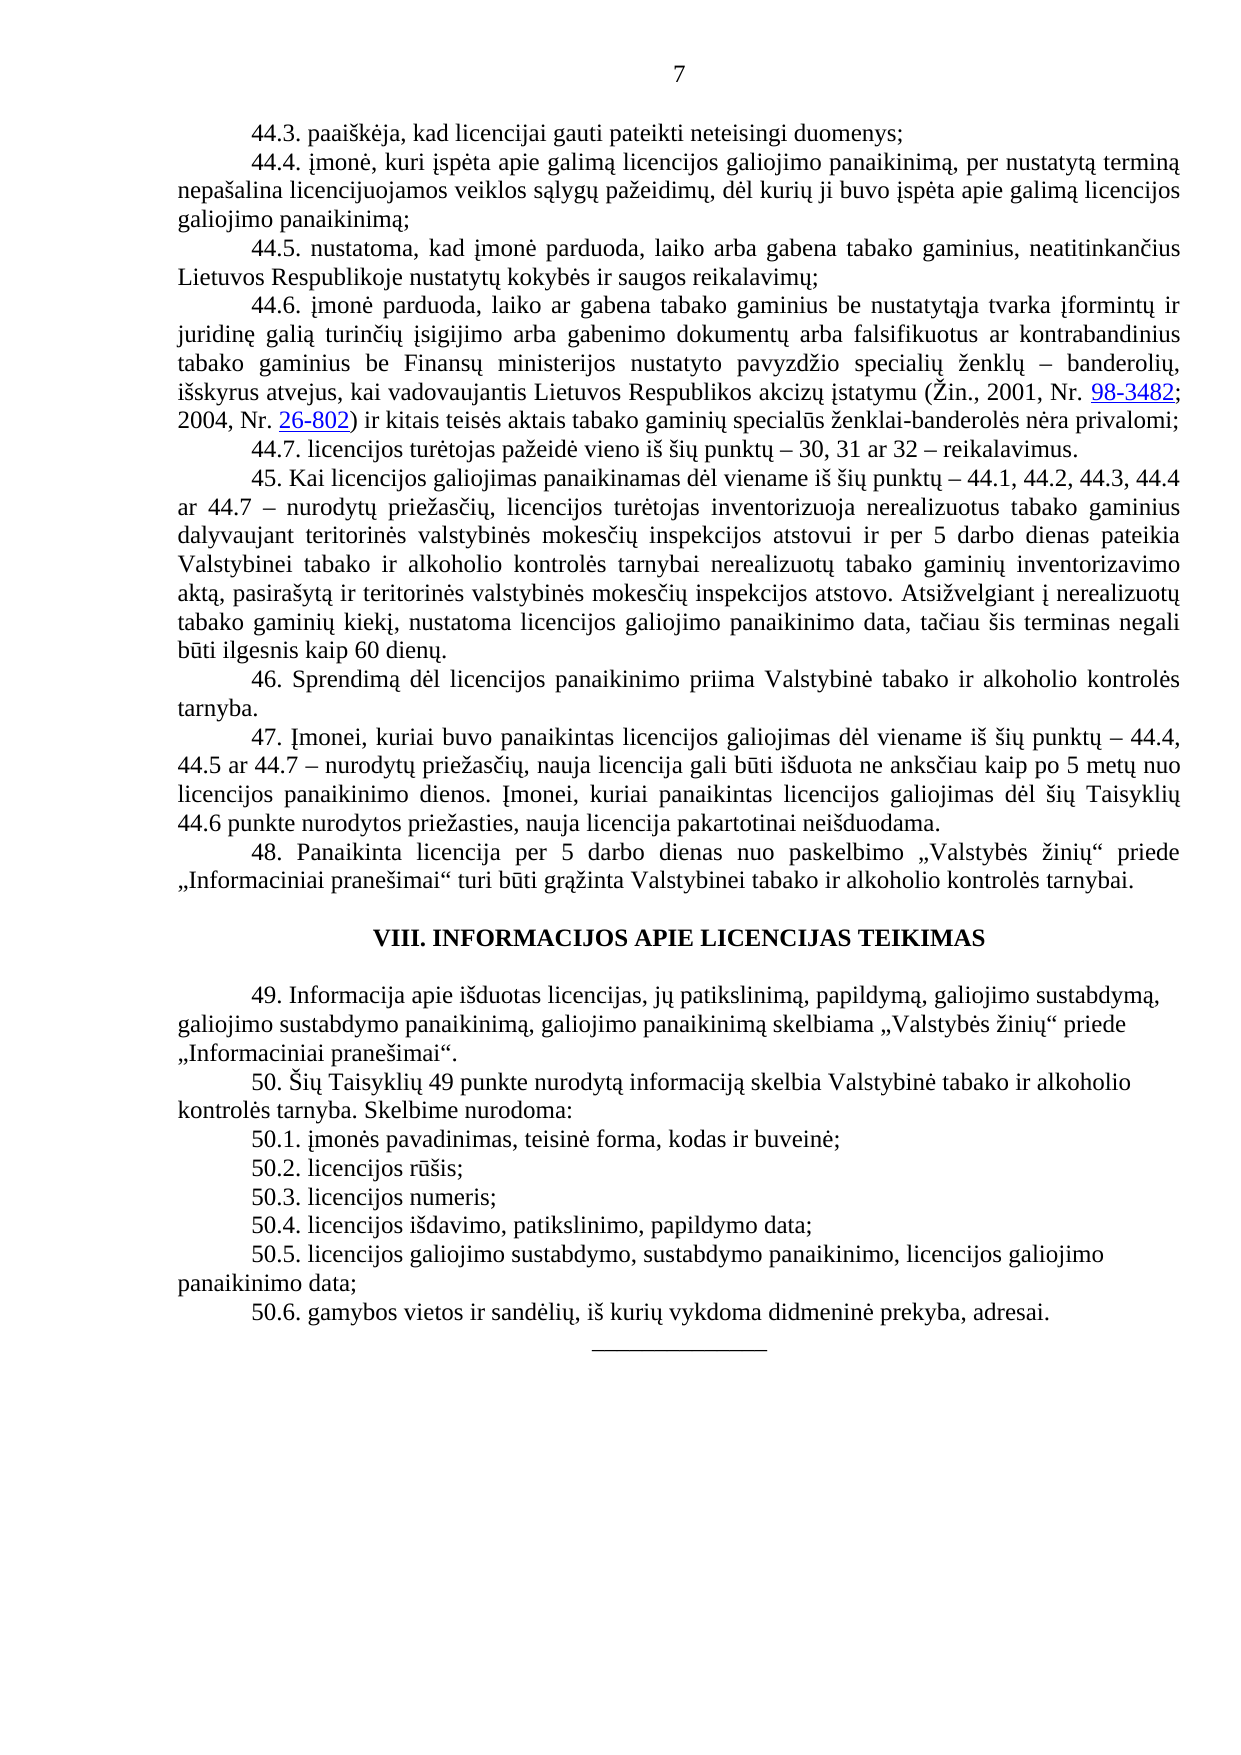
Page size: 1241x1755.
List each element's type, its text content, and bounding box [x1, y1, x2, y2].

text 45. Kai licencijos galiojimas panaikinamas dėl viename iš šių punktų – 44.1, 44.2, 44.3, 44.4 ar 44.7 – nurodytų priežasčių, licencijos turėtojas inventorizuoja nerealizuotus tabako gaminius dalyvaujant teritorinės valstybinės mokesčių inspekcijos atstovui ir per 5 darbo dienas pateikia Valstybinei tabako ir alkoholio kontrolės tarnybai nerealizuotų tabako gaminių inventorizavimo aktą, pasirašytą ir teritorinės valstybinės mokesčių inspekcijos atstovo. Atsižvelgiant į nerealizuotų tabako gaminių kiekį, nustatoma licencijos galiojimo panaikinimo data, tačiau šis terminas negali būti ilgesnis kaip 60 dienų. [177, 463, 1181, 664]
text 47. Įmonei, kuriai buvo panaikintas licencijos galiojimas dėl viename iš šių punktų – 44.4, 44.5 ar 44.7 – nurodytų priežasčių, nauja licencija gali būti išduota ne anksčiau kaip po 5 metų nuo licencijos panaikinimo dienos. Įmonei, kuriai panaikintas licencijos galiojimas dėl šių Taisyklių 44.6 punkte nurodytos priežasties, nauja licencija pakartotinai neišduodama. [177, 722, 1181, 837]
text 50.2. licencijos rūšis; [177, 1153, 1181, 1182]
text 50. Šių Taisyklių 49 punkte nurodytą informaciją skelbia Valstybinė tabako ir alkoholio kontrolės tarnyba. Skelbime nurodoma: [177, 1067, 1181, 1124]
text 44.5. nustatoma, kad įmonė parduoda, laiko arba gabena tabako gaminius, neatitinkančius Lietuvos Respublikoje nustatytų kokybės ir saugos reikalavimų; [177, 233, 1181, 291]
text 50.1. įmonės pavadinimas, teisinė forma, kodas ir buveinė; [177, 1124, 1181, 1153]
text 50.3. licencijos numeris; [177, 1182, 1181, 1211]
text 50.6. gamybos vietos ir sandėlių, iš kurių vykdoma didmeninė prekyba, adresai. [177, 1297, 1181, 1326]
text 48. Panaikinta licencija per 5 darbo dienas nuo paskelbimo „Valstybės žinių“ priede „Informaciniai pranešimai“ turi būti grąžinta Valstybinei tabako ir alkoholio kontrolės tarnybai. [177, 837, 1181, 894]
text 50.4. licencijos išdavimo, patikslinimo, papildymo data; [177, 1211, 1181, 1239]
text 44.3. paaiškėja, kad licencijai gauti pateikti neteisingi duomenys; [177, 118, 1181, 147]
text 50.5. licencijos galiojimo sustabdymo, sustabdymo panaikinimo, licencijos galiojimo panaikinimo data; [177, 1239, 1181, 1297]
text ______________ [177, 1326, 1181, 1354]
text 46. Sprendimą dėl licencijos panaikinimo priima Valstybinė tabako ir alkoholio kontrolės tarnyba. [177, 664, 1181, 722]
text 44.6. įmonė parduoda, laiko ar gabena tabako gaminius be nustatytąja tvarka įformintų ir juridinę galią turinčių įsigijimo arba gabenimo dokumentų arba falsifikuotus ar kontrabandinius tabako gaminius be Finansų ministerijos nustatyto pavyzdžio specialių ženklų – banderolių, išskyrus atvejus, kai vadovaujantis Lietuvos Respublikos akcizų įstatymu (Žin., 2001, Nr. 98-3482; 2004, Nr. 26-802) ir kitais teisės aktais tabako gaminių specialūs ženklai-banderolės nėra privalomi; [177, 291, 1181, 434]
text VIII. INFORMACIJOS APIE LICENCIJAS TEIKIMAS [177, 923, 1181, 952]
text 49. Informacija apie išduotas licencijas, jų patikslinimą, papildymą, galiojimo sustabdymą, galiojimo sustabdymo panaikinimą, galiojimo panaikinimą skelbiama „Valstybės žinių“ priede „Informaciniai pranešimai“. [177, 981, 1181, 1067]
text 44.4. įmonė, kuri įspėta apie galimą licencijos galiojimo panaikinimą, per nustatytą terminą nepašalina licencijuojamos veiklos sąlygų pažeidimų, dėl kurių ji buvo įspėta apie galimą licencijos galiojimo panaikinimą; [177, 147, 1181, 233]
text 44.7. licencijos turėtojas pažeidė vieno iš šių punktų – 30, 31 ar 32 – reikalavimus. [177, 434, 1181, 463]
